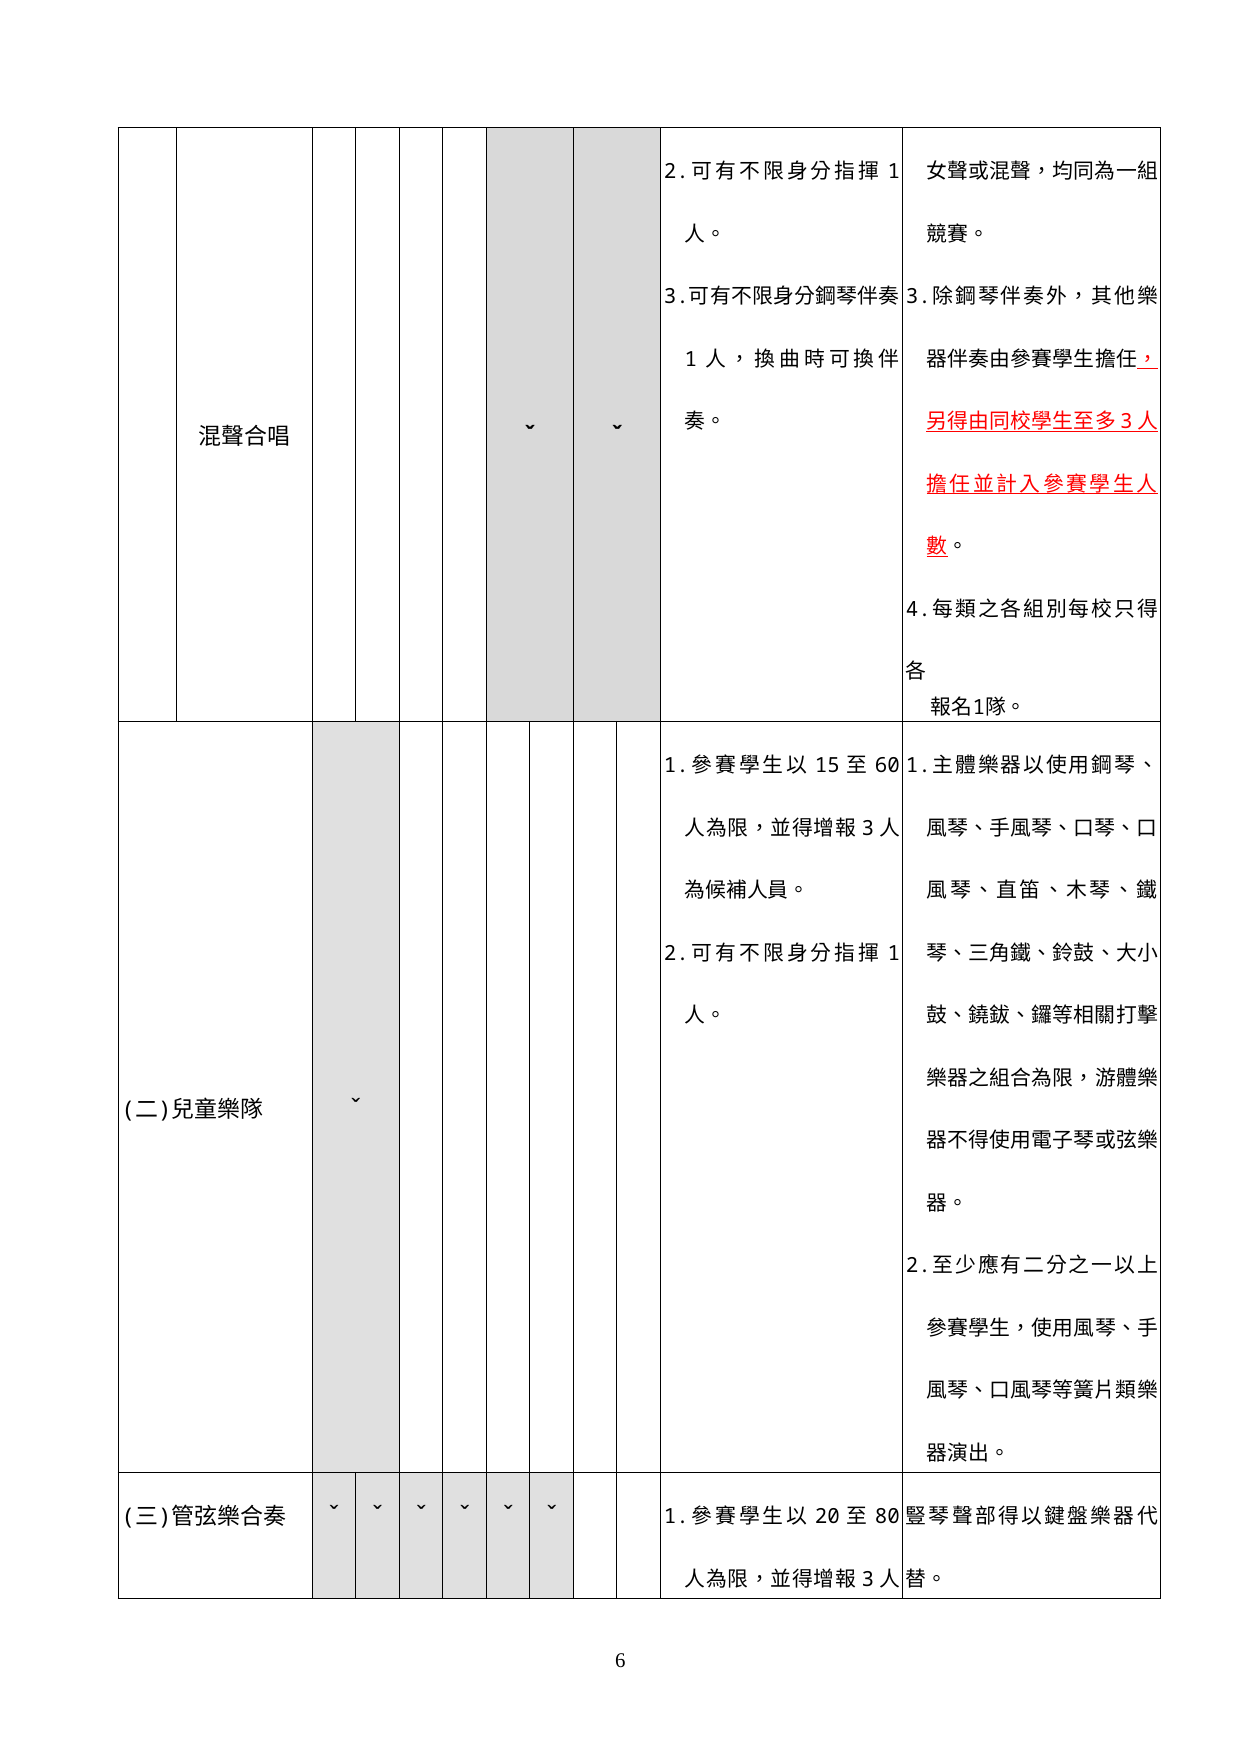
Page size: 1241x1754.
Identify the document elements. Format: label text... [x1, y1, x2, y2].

table_cell 豎琴聲部得以鍵盤樂器代替。 [903, 1473, 1160, 1598]
table_cell ˇ [443, 1473, 486, 1598]
table_cell [530, 722, 573, 1472]
table_cell (二)兒童樂隊 [119, 722, 312, 1472]
table_cell ˇ [313, 722, 399, 1472]
table_cell [443, 722, 486, 1472]
table_cell [574, 1473, 616, 1598]
table_cell 2.可有不限身分指揮1人。 3.可有不限身分鋼琴伴奏1人，換曲時可換伴奏。 [661, 128, 902, 721]
table_cell 1.主體樂器以使用鋼琴、風琴、手風琴、口琴、口風琴、直笛、木琴、鐵琴、三角鐵、鈴鼓、大小鼓、鐃鈸、鑼等相關打擊樂器之組合為限，游體樂器不得使用電子琴或弦樂器。 2.至少應有二分之一以上參賽學生，使用風琴、手風琴、口風琴等簧片類樂器演出。 [903, 722, 1160, 1472]
table_cell [617, 722, 660, 1472]
table_cell [313, 128, 355, 721]
table_cell [400, 128, 442, 721]
table_cell (三)管弦樂合奏 [119, 1473, 312, 1598]
table_cell [487, 722, 529, 1472]
table_cell 混聲合唱 [177, 128, 312, 721]
table_cell [119, 128, 176, 721]
table_cell ˇ [487, 1473, 529, 1598]
table_cell 1.參賽學生以20至80人為限，並得增報3人 [661, 1473, 902, 1598]
table_cell ˇ [487, 128, 573, 721]
table_cell [356, 128, 399, 721]
table_cell [443, 128, 486, 721]
table_cell [617, 1473, 660, 1598]
table_cell [574, 722, 616, 1472]
table_cell 女聲或混聲，均同為一組競賽。 3.除鋼琴伴奏外，其他樂器伴奏由參賽學生擔任，另得由同校學生至多3人擔任並計入參賽學生人數。 4.每類之各組別每校只得各 報名1隊。 [903, 128, 1160, 721]
table_cell [400, 722, 442, 1472]
table_cell ˇ [574, 128, 660, 721]
table_cell 1.參賽學生以15至60人為限，並得增報3人為候補人員。 2.可有不限身分指揮1人。 [661, 722, 902, 1472]
table_cell ˇ [356, 1473, 399, 1598]
table_cell ˇ [530, 1473, 573, 1598]
table_cell ˇ [313, 1473, 355, 1598]
table_cell ˇ [400, 1473, 442, 1598]
